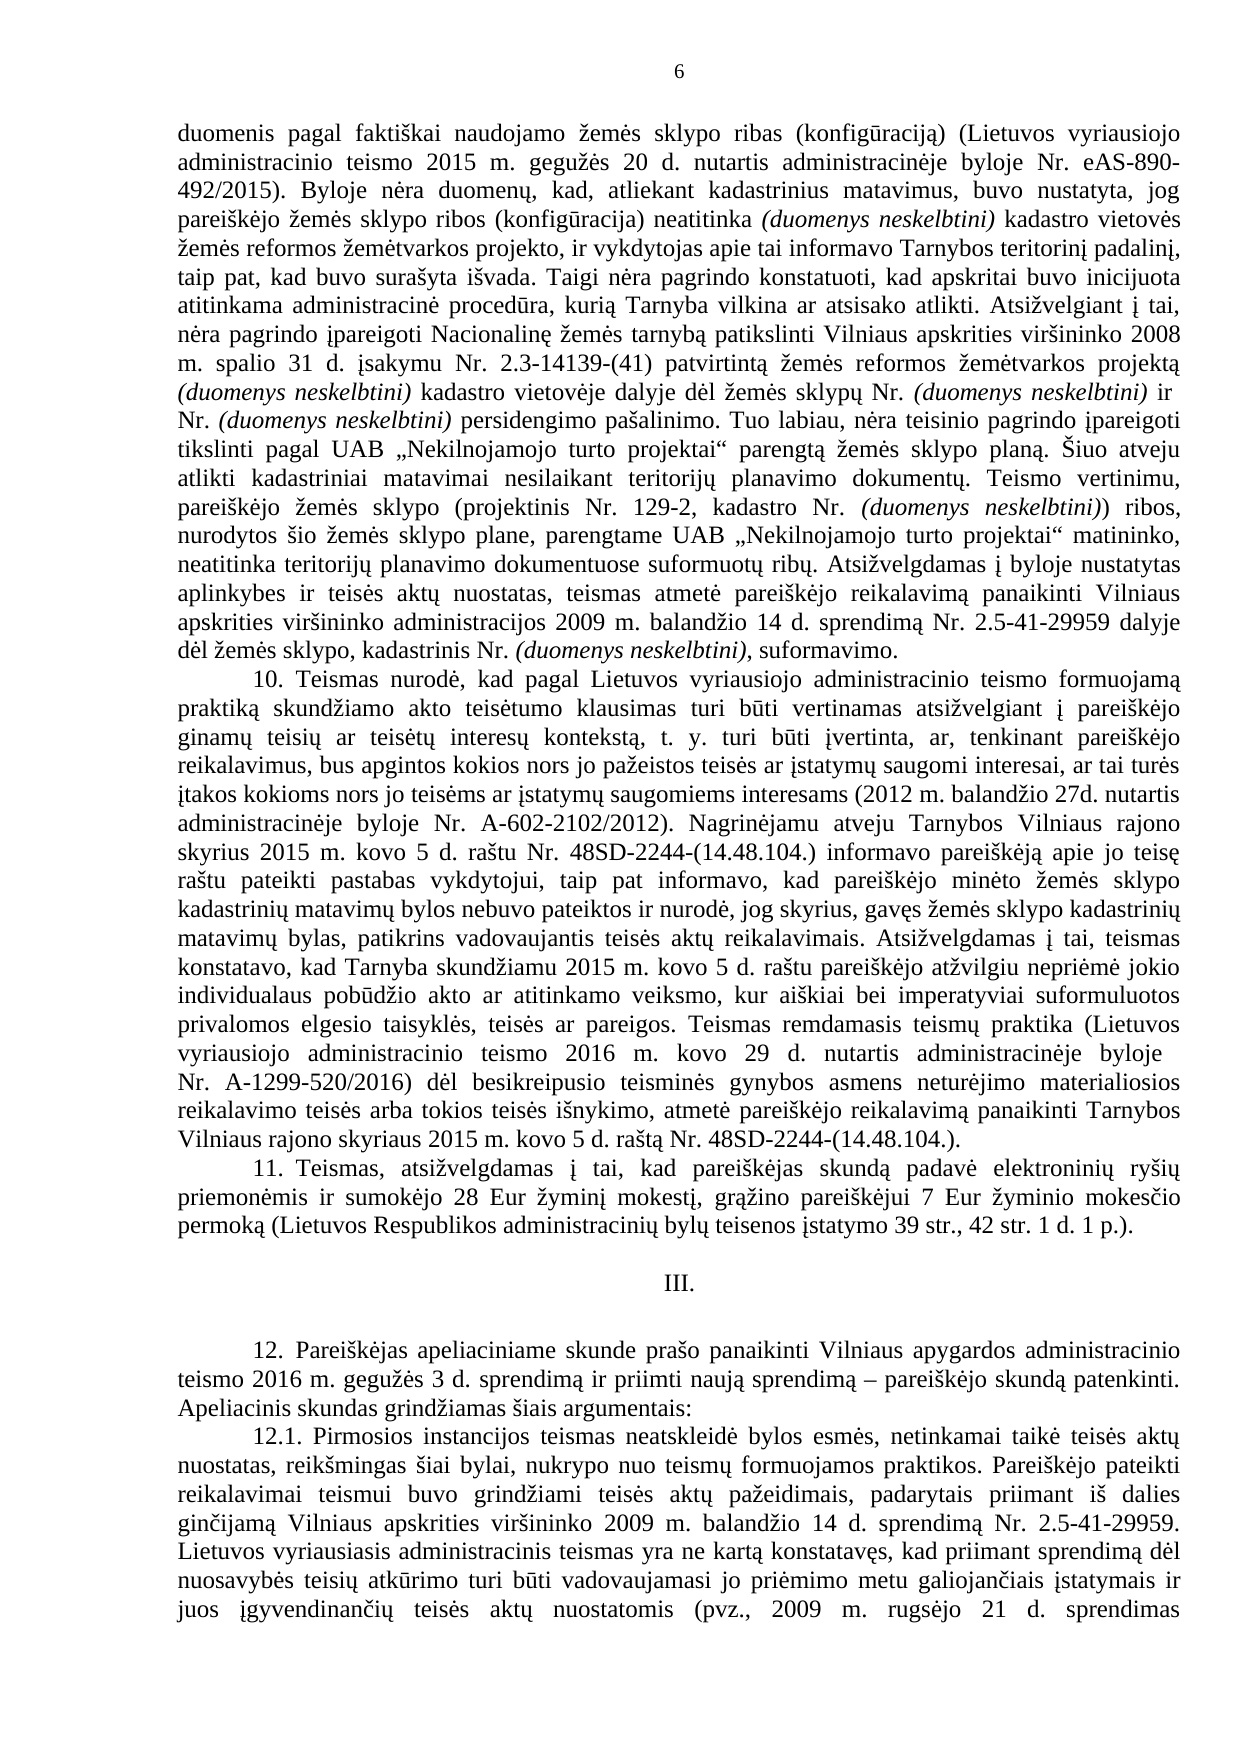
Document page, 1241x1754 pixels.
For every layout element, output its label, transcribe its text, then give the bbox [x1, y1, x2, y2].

text 12.1. Pirmosios instancijos teismas neatskleidė bylos esmės, netinkamai taikė teisės aktų nuostatas, reikšmingas šiai bylai, nukrypo nuo teismų formuojamos praktikos. Pareiškėjo pateikti reikalavimai teismui buvo grindžiami teisės aktų pažeidimais, padarytais priimant iš dalies ginčijamą Vilniaus apskrities viršininko 2009 m. balandžio 14 d. sprendimą Nr. 2.5-41-29959. Lietuvos vyriausiasis administracinis teismas yra ne kartą konstatavęs, kad priimant sprendimą dėl nuosavybės teisių atkūrimo turi būti vadovaujamasi jo priėmimo metu galiojančiais įstatymais ir juos įgyvendinančių teisės aktų nuostatomis (pvz., 2009 m. rugsėjo 21 d. sprendimas [177, 1421, 1181, 1623]
text 10. Teismas nurodė, kad pagal Lietuvos vyriausiojo administracinio teismo formuojamą praktiką skundžiamo akto teisėtumo klausimas turi būti vertinamas atsižvelgiant į pareiškėjo ginamų teisių ar teisėtų interesų kontekstą, t. y. turi būti įvertinta, ar, tenkinant pareiškėjo reikalavimus, bus apgintos kokios nors jo pažeistos teisės ar įstatymų saugomi interesai, ar tai turės įtakos kokioms nors jo teisėms ar įstatymų saugomiems interesams (2012 m. balandžio 27d. nutartis administracinėje byloje Nr. A-602-2102/2012). Nagrinėjamu atveju Tarnybos Vilniaus rajono skyrius 2015 m. kovo 5 d. raštu Nr. 48SD-2244-(14.48.104.) informavo pareiškėją apie jo teisę raštu pateikti pastabas vykdytojui, taip pat informavo, kad pareiškėjo minėto žemės sklypo kadastrinių matavimų bylos nebuvo pateiktos ir nurodė, jog skyrius, gavęs žemės sklypo kadastrinių matavimų bylas, patikrins vadovaujantis teisės aktų reikalavimais. Atsižvelgdamas į tai, teismas konstatavo, kad Tarnyba skundžiamu 2015 m. kovo 5 d. raštu pareiškėjo atžvilgiu nepriėmė jokio individualaus pobūdžio akto ar atitinkamo veiksmo, kur aiškiai bei imperatyviai suformuluotos privalomos elgesio taisyklės, teisės ar pareigos. Teismas remdamasis teismų praktika (Lietuvos vyriausiojo administracinio teismo 2016 m. kovo 29 d. nutartis administracinėje byloje Nr. A-1299-520/2016) dėl besikreipusio teisminės gynybos asmens neturėjimo materialiosios reikalavimo teisės arba tokios teisės išnykimo, atmetė pareiškėjo reikalavimą panaikinti Tarnybos Vilniaus rajono skyriaus 2015 m. kovo 5 d. raštą Nr. 48SD-2244-(14.48.104.). [177, 664, 1181, 1153]
text duomenis pagal faktiškai naudojamo žemės sklypo ribas (konfigūraciją) (Lietuvos vyriausiojo administracinio teismo 2015 m. gegužės 20 d. nutartis administracinėje byloje Nr. eAS-890-492/2015). Byloje nėra duomenų, kad, atliekant kadastrinius matavimus, buvo nustatyta, jog pareiškėjo žemės sklypo ribos (konfigūracija) neatitinka (duomenys neskelbtini) kadastro vietovės žemės reformos žemėtvarkos projekto, ir vykdytojas apie tai informavo Tarnybos teritorinį padalinį, taip pat, kad buvo surašyta išvada. Taigi nėra pagrindo konstatuoti, kad apskritai buvo inicijuota atitinkama administracinė procedūra, kurią Tarnyba vilkina ar atsisako atlikti. Atsižvelgiant į tai, nėra pagrindo įpareigoti Nacionalinę žemės tarnybą patikslinti Vilniaus apskrities viršininko 2008 m. spalio 31 d. įsakymu Nr. 2.3-14139-(41) patvirtintą žemės reformos žemėtvarkos projektą (duomenys neskelbtini) kadastro vietovėje dalyje dėl žemės sklypų Nr. (duomenys neskelbtini) ir Nr. (duomenys neskelbtini) persidengimo pašalinimo. Tuo labiau, nėra teisinio pagrindo įpareigoti tikslinti pagal UAB „Nekilnojamojo turto projektai“ parengtą žemės sklypo planą. Šiuo atveju atlikti kadastriniai matavimai nesilaikant teritorijų planavimo dokumentų. Teismo vertinimu, pareiškėjo žemės sklypo (projektinis Nr. 129-2, kadastro Nr. (duomenys neskelbtini)) ribos, nurodytos šio žemės sklypo plane, parengtame UAB „Nekilnojamojo turto projektai“ matininko, neatitinka teritorijų planavimo dokumentuose suformuotų ribų. Atsižvelgdamas į byloje nustatytas aplinkybes ir teisės aktų nuostatas, teismas atmetė pareiškėjo reikalavimą panaikinti Vilniaus apskrities viršininko administracijos 2009 m. balandžio 14 d. sprendimą Nr. 2.5-41-29959 dalyje dėl žemės sklypo, kadastrinis Nr. (duomenys neskelbtini), suformavimo. [177, 118, 1181, 664]
text 11. Teismas, atsižvelgdamas į tai, kad pareiškėjas skundą padavė elektroninių ryšių priemonėmis ir sumokėjo 28 Eur žyminį mokestį, grąžino pareiškėjui 7 Eur žyminio mokesčio permoką (Lietuvos Respublikos administracinių bylų teisenos įstatymo 39 str., 42 str. 1 d. 1 p.). [177, 1153, 1181, 1239]
text 12. Pareiškėjas apeliaciniame skunde prašo panaikinti Vilniaus apygardos administracinio teismo 2016 m. gegužės 3 d. sprendimą ir priimti naują sprendimą – pareiškėjo skundą patenkinti. Apeliacinis skundas grindžiamas šiais argumentais: [177, 1335, 1181, 1421]
text III. [177, 1268, 1181, 1297]
